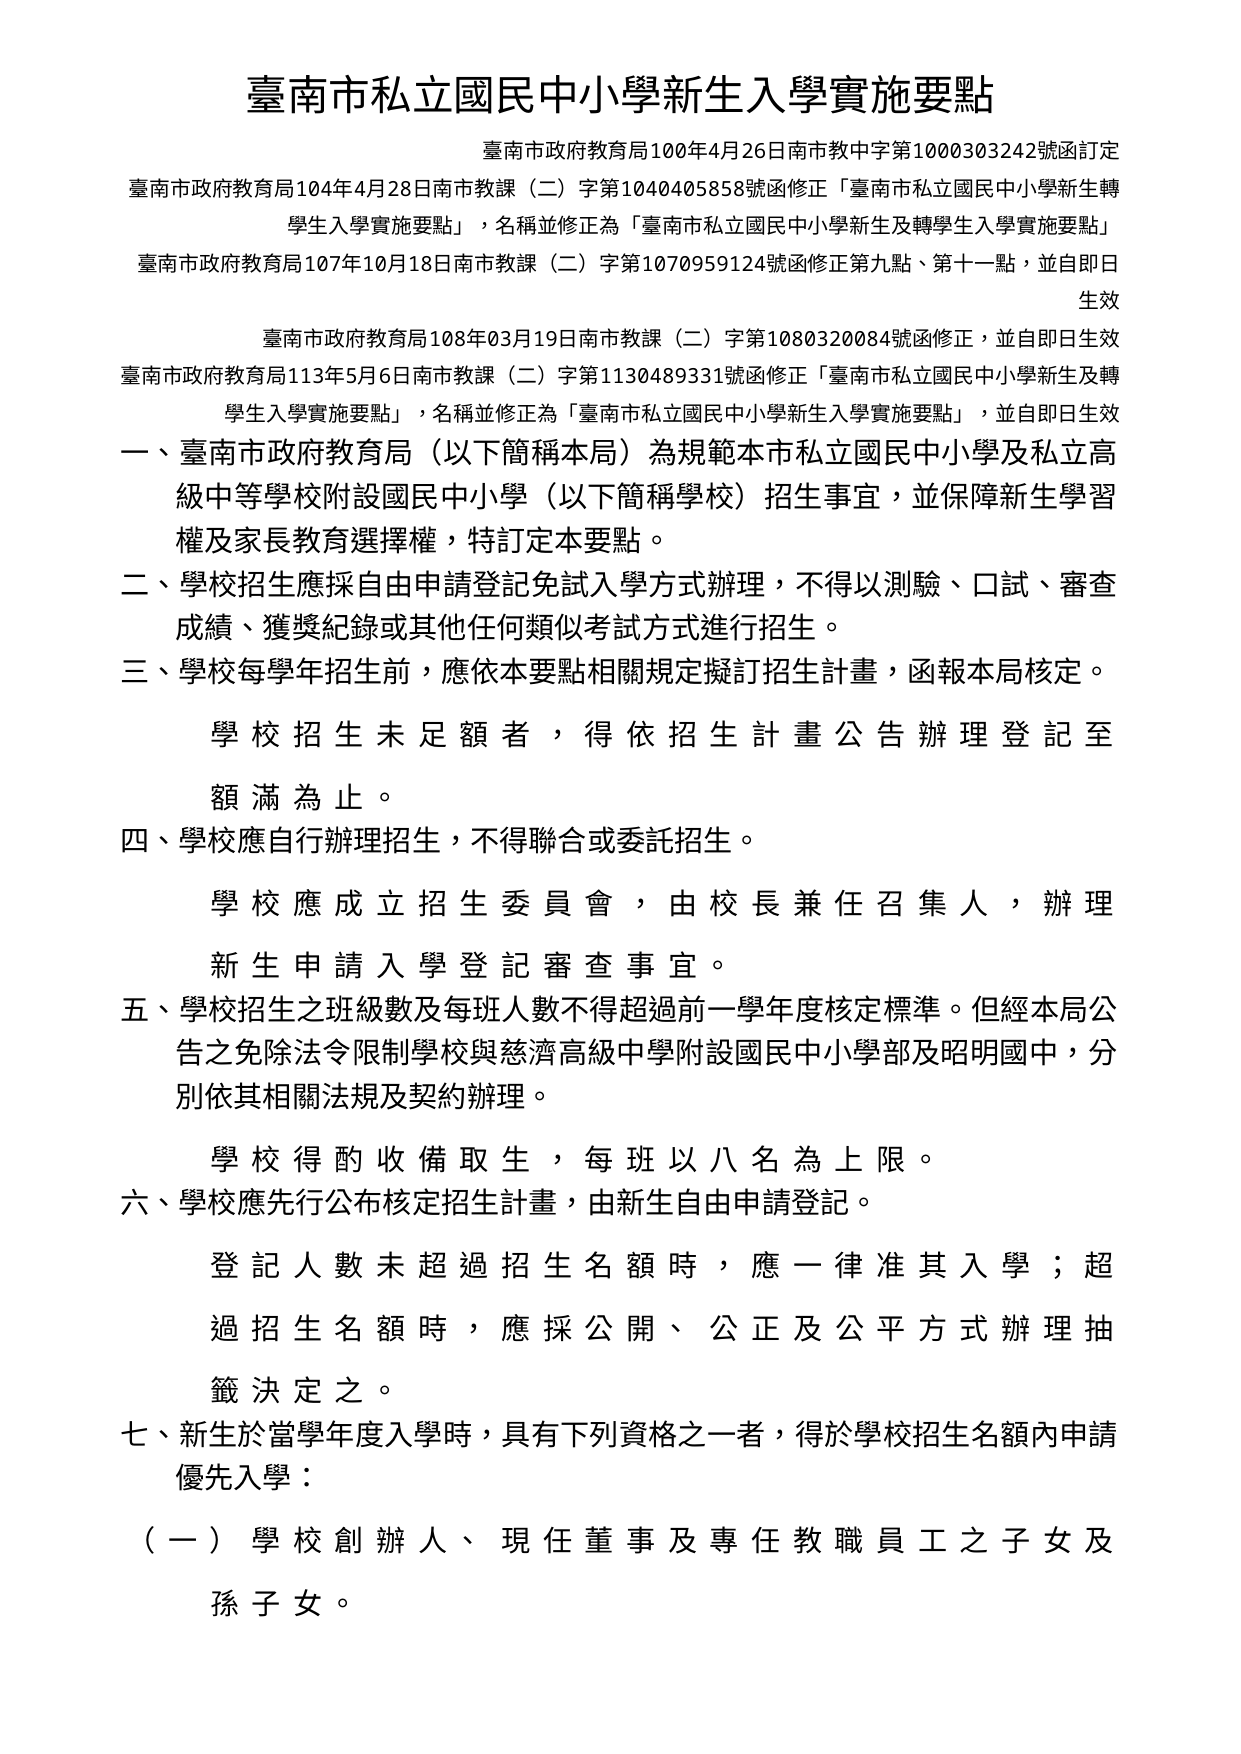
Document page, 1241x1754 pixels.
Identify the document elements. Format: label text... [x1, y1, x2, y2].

text 二、學校招生應採自由申請登記免試入學方式辦理，不得以測驗、口試、審查成績、獲獎紀錄或其他任何類似考試方式進行招生。 [120, 560, 1120, 647]
text 登記人數未超過招生名額時，應一律准其入學；超過招生名額時，應採公開、公正及公平方式辦理抽籤決定之。 [175, 1222, 1120, 1410]
text 學校得酌收備取生，每班以八名為上限。 [175, 1116, 1120, 1179]
text 四、學校應自行辦理招生，不得聯合或委託招生。 [120, 816, 1120, 860]
text 六、學校應先行公布核定招生計畫，由新生自由申請登記。 [120, 1179, 1120, 1222]
text 學校招生未足額者，得依招生計畫公告辦理登記至額滿為止。 [175, 691, 1120, 816]
text （一）學校創辦人、現任董事及專任教職員工之子女及孫子女。 [120, 1497, 1120, 1622]
text 臺南市政府教育局100年4月26日南市教中字第1000303242號函訂定 [120, 129, 1120, 166]
text 五、學校招生之班級數及每班人數不得超過前一學年度核定標準。但經本局公告之免除法令限制學校與慈濟高級中學附設國民中小學部及昭明國中，分別依其相關法規及契約辦理。 [120, 985, 1120, 1116]
subtitle 臺南市私立國民中小學新生入學實施要點 [120, 77, 1120, 118]
text 臺南市政府教育局113年5月6日南市教課（二）字第1130489331號函修正「臺南市私立國民中小學新生及轉學生入學實施要點」，名稱並修正為「臺南市私立國民中小學新生入學實施要點」，並自即日生效 [120, 354, 1120, 429]
text 七、新生於當學年度入學時，具有下列資格之一者，得於學校招生名額內申請優先入學： [120, 1410, 1120, 1497]
text 臺南市政府教育局104年4月28日南市教課（二）字第1040405858號函修正「臺南市私立國民中小學新生轉學生入學實施要點」，名稱並修正為「臺南市私立國民中小學新生及轉學生入學實施要點」 [120, 166, 1120, 241]
text 臺南市政府教育局108年03月19日南市教課（二）字第1080320084號函修正，並自即日生效 [120, 316, 1120, 354]
text 一、臺南市政府教育局（以下簡稱本局）為規範本市私立國民中小學及私立高級中等學校附設國民中小學（以下簡稱學校）招生事宜，並保障新生學習權及家長教育選擇權，特訂定本要點。 [120, 429, 1120, 560]
text 學校應成立招生委員會，由校長兼任召集人，辦理新生申請入學登記審查事宜。 [175, 860, 1120, 985]
text 三、學校每學年招生前，應依本要點相關規定擬訂招生計畫，函報本局核定。 [120, 647, 1120, 691]
text 臺南市政府教育局107年10月18日南市教課（二）字第1070959124號函修正第九點、第十一點，並自即日生效 [120, 241, 1120, 316]
